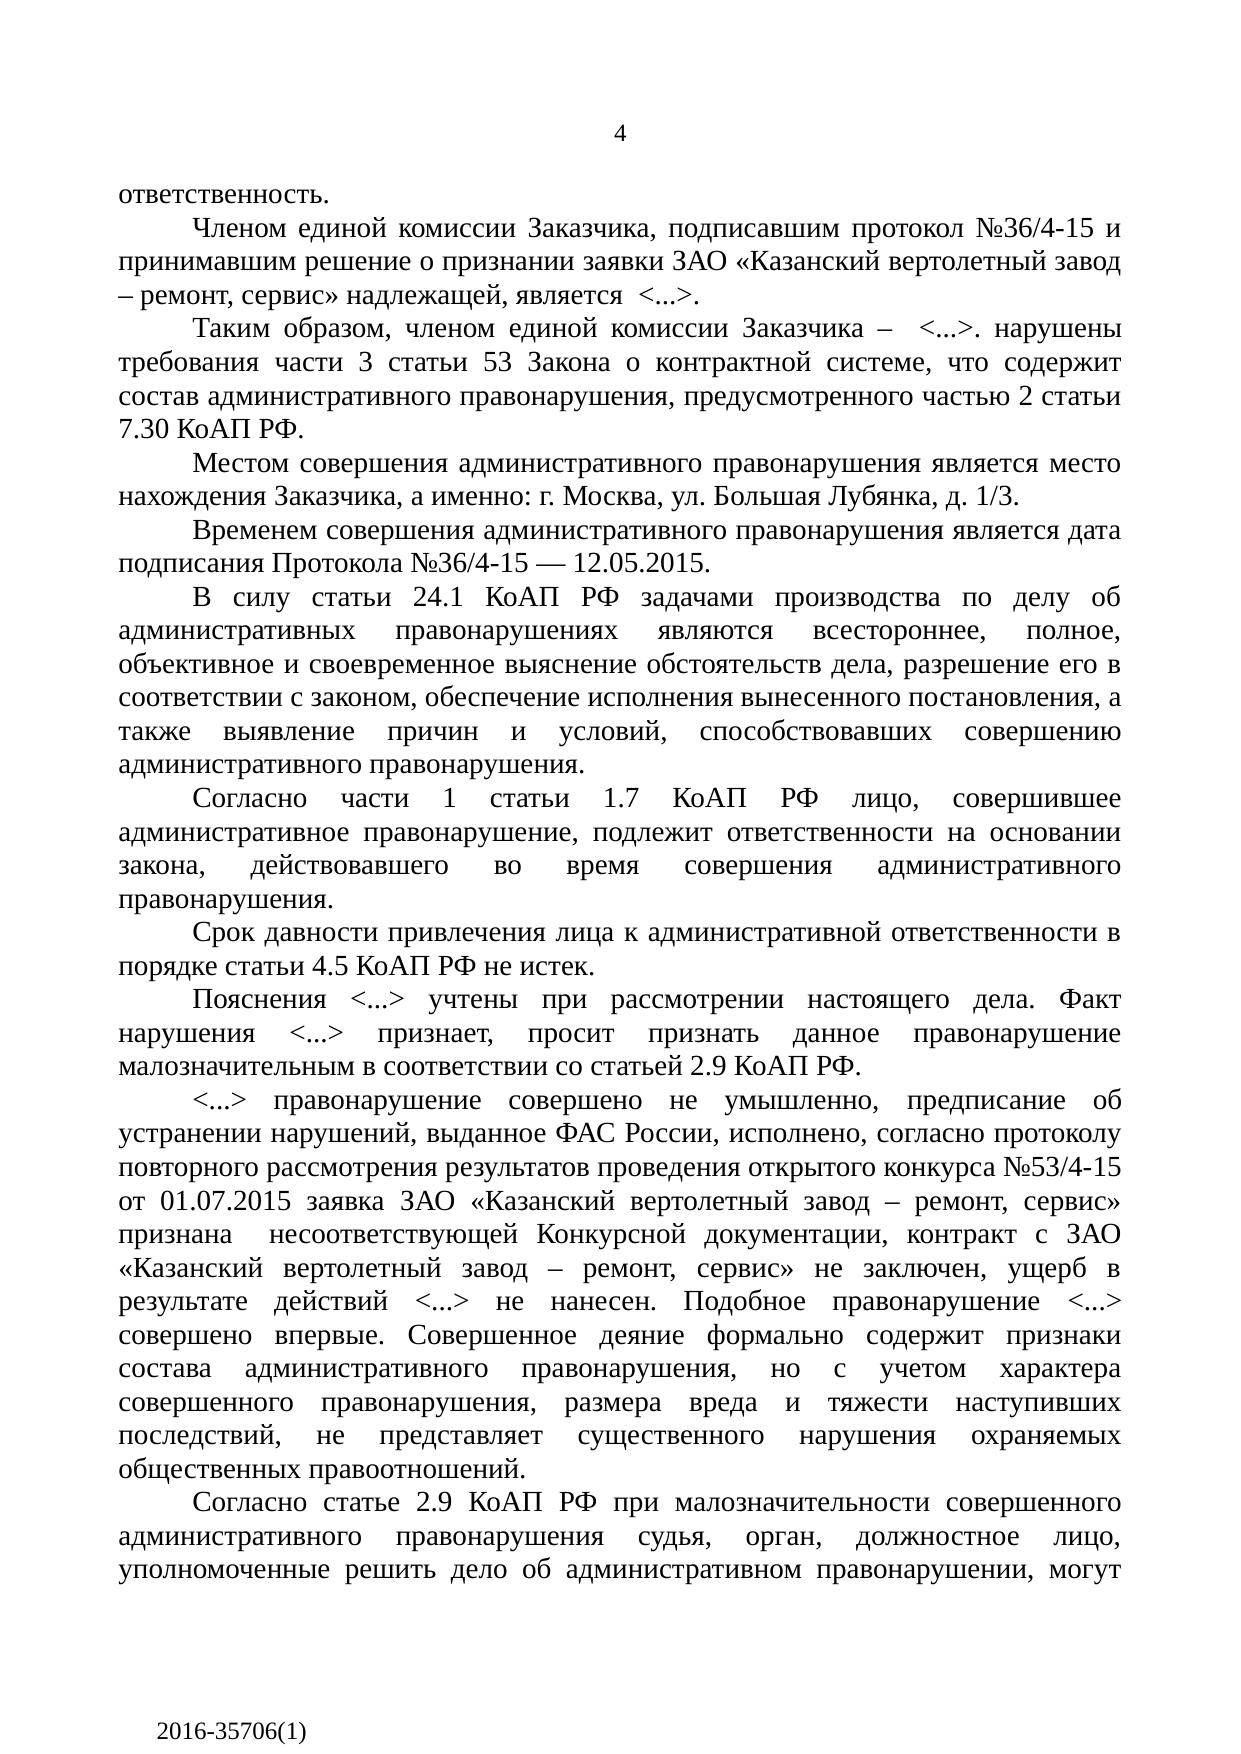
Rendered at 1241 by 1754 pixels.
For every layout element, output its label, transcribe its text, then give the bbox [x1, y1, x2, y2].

text В силу статьи 24.1 КоАП РФ задачами производства по делу об административных правонарушениях являются всестороннее, полное, объективное и своевременное выяснение обстоятельств дела, разрешение его в соответствии с законом, обеспечение исполнения вынесенного постановления, а также выявление причин и условий, способствовавших совершению административного правонарушения. [118, 579, 1122, 780]
text Местом совершения административного правонарушения является место нахождения Заказчика, а именно: г. Москва, ул. Большая Лубянка, д. 1/3. [118, 445, 1122, 512]
text Срок давности привлечения лица к административной ответственности в порядке статьи 4.5 КоАП РФ не истек. [118, 914, 1122, 981]
text Согласно части 1 статьи 1.7 КоАП РФ лицо, совершившее административное правонарушение, подлежит ответственности на основании закона, действовавшего во время совершения административного правонарушения. [118, 780, 1122, 914]
text Временем совершения административного правонарушения является дата подписания Протокола №36/4-15 — 12.05.2015. [118, 512, 1122, 579]
text Членом единой комиссии Заказчика, подписавшим протокол №36/4-15 и принимавшим решение о признании заявки ЗАО «Казанский вертолетный завод – ремонт, сервис» надлежащей, является <...>. [118, 210, 1122, 311]
text Пояснения <...> учтены при рассмотрении настоящего дела. Факт нарушения <...> признает, просит признать данное правонарушение малозначительным в соответствии со статьей 2.9 КоАП РФ. [118, 981, 1122, 1082]
text <...> правонарушение совершено не умышленно, предписание об устранении нарушений, выданное ФАС России, исполнено, согласно протоколу повторного рассмотрения результатов проведения открытого конкурса №53/4-15 от 01.07.2015 заявка ЗАО «Казанский вертолетный завод – ремонт, сервис» признана несоответствующей Конкурсной документации, контракт с ЗАО «Казанский вертолетный завод – ремонт, сервис» не заключен, ущерб в результате действий <...> не нанесен. Подобное правонарушение <...> совершено впервые. Совершенное деяние формально содержит признаки состава административного правонарушения, но с учетом характера совершенного правонарушения, размера вреда и тяжести наступивших последствий, не представляет существенного нарушения охраняемых общественных правоотношений. [118, 1082, 1122, 1484]
text Согласно статье 2.9 КоАП РФ при малозначительности совершенного административного правонарушения судья, орган, должностное лицо, уполномоченные решить дело об административном правонарушении, могут [118, 1484, 1122, 1585]
text ответственность. [118, 176, 1122, 210]
text Таким образом, членом единой комиссии Заказчика – <...>. нарушены требования части 3 статьи 53 Закона о контрактной системе, что содержит состав административного правонарушения, предусмотренного частью 2 статьи 7.30 КоАП РФ. [118, 311, 1122, 445]
